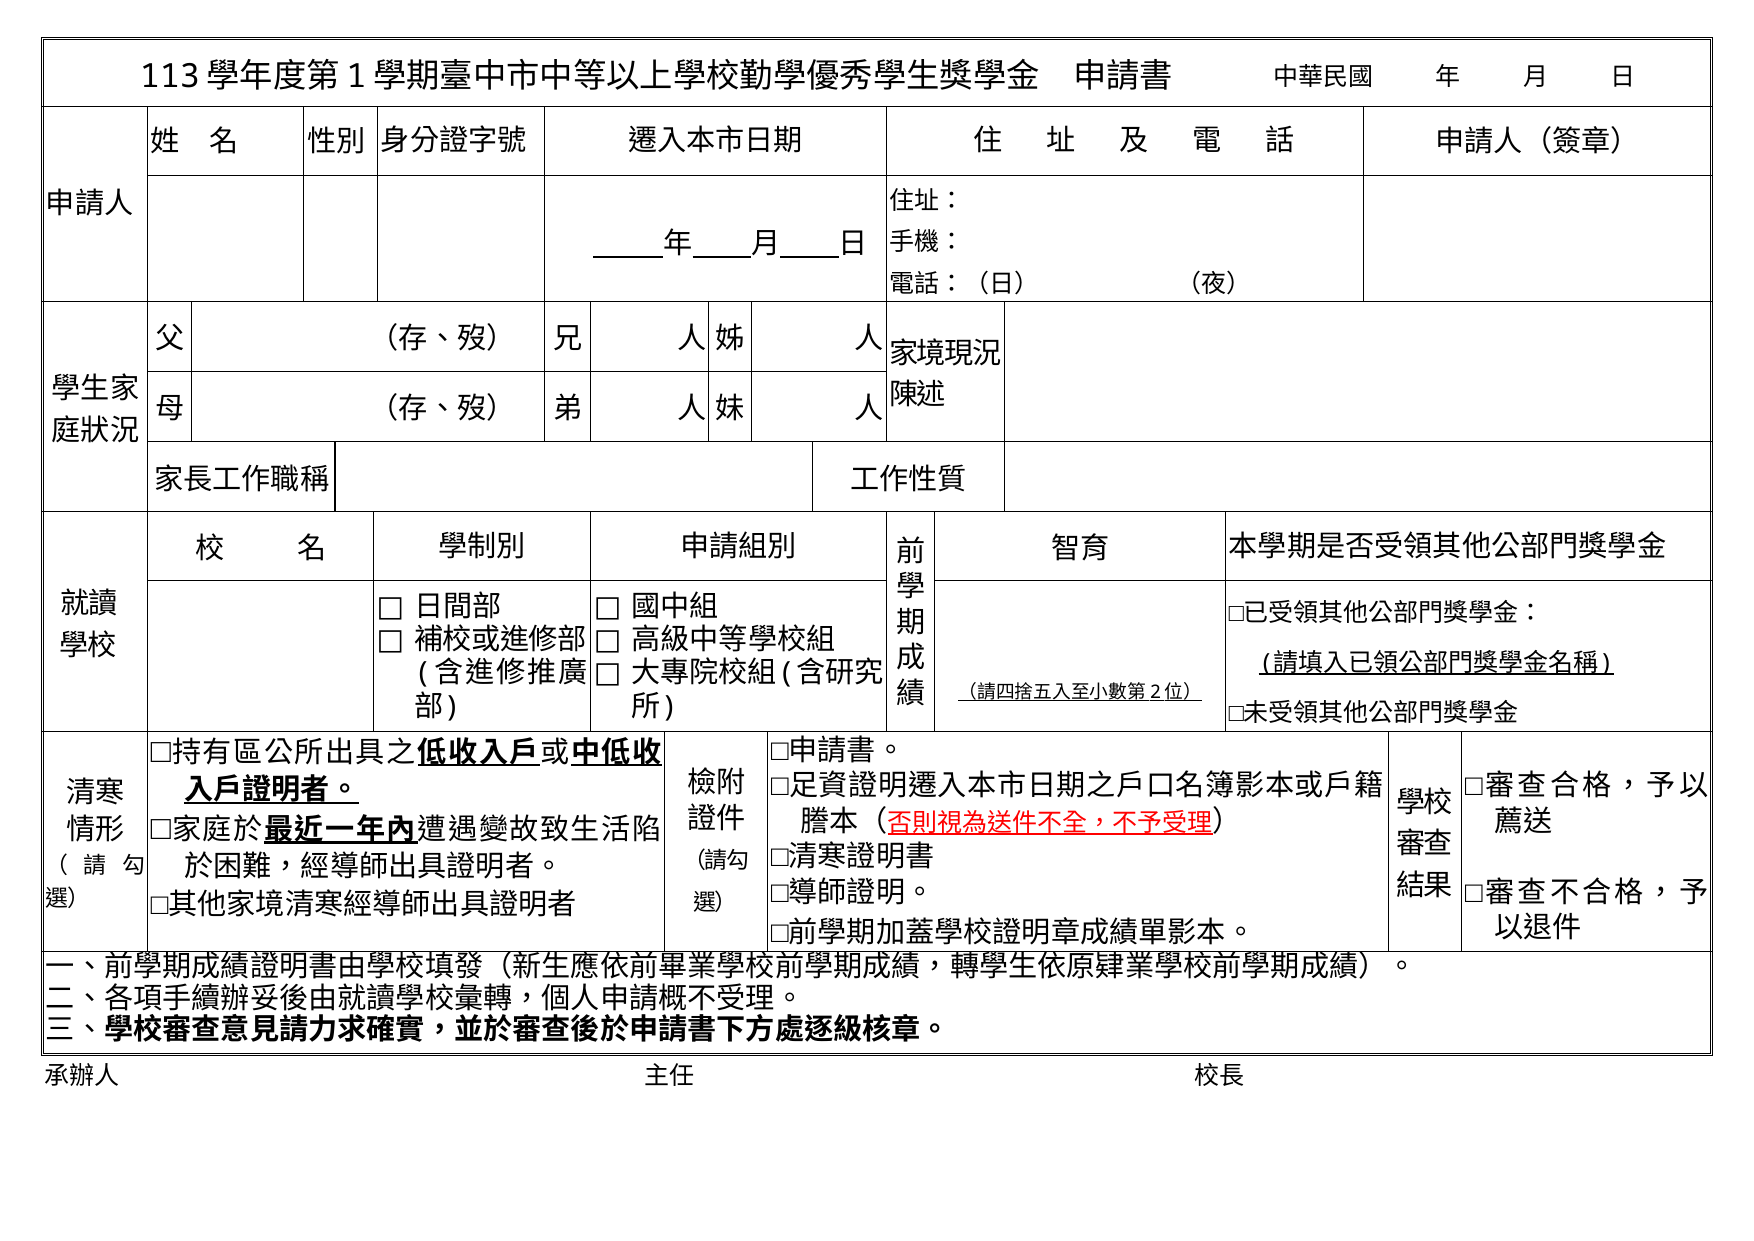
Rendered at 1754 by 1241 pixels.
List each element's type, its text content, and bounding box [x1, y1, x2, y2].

table_cell [378, 176, 544, 301]
table_cell 父 [148, 302, 191, 371]
table_cell 學制別 [374, 512, 590, 580]
table_cell 智育 [935, 512, 1225, 580]
table_cell 就讀 學校 [44, 512, 147, 731]
table_cell [148, 176, 303, 301]
table_cell 國中組 高級中等學校組 大專院校組(含研究所) [591, 581, 886, 731]
text 承辦人 主任 校長 [29, 1056, 1724, 1092]
table_cell （請四捨五入至小數第2位） [935, 581, 1225, 731]
table_cell 校 名 [148, 512, 373, 580]
table_cell [1005, 442, 1710, 511]
table_cell 申請人（簽章） [1364, 107, 1710, 175]
table_cell 姊 [709, 302, 751, 371]
table_cell □申請書。 □足資證明遷入本市日期之戶口名簿影本或戶籍謄本（否則視為送件不全，不予受理） □清寒證明書 □導師證明。 □前學期加蓋學校證明章成績單影本。 [768, 732, 1388, 951]
table_cell . 年 月 日 [545, 176, 886, 301]
table_cell 申請人 [44, 107, 147, 301]
table_cell [1364, 176, 1710, 301]
table_cell 遷入本市日期 [545, 107, 886, 175]
table_cell [336, 442, 812, 511]
table_cell [304, 176, 377, 301]
table_cell 人 [591, 302, 708, 371]
table_cell 人 [752, 302, 886, 371]
table_cell 學校 審查 結果 [1389, 732, 1461, 951]
table_cell 清寒 情形 （請勾選） [44, 732, 147, 951]
table_cell 工作性質 [813, 442, 1004, 511]
table_cell 人 [591, 372, 708, 441]
table_cell □審查合格，予以薦送 □審查不合格，予以退件 [1462, 732, 1710, 951]
table_cell 身分證字號 [378, 107, 544, 175]
table_cell 申請組別 [591, 512, 886, 580]
table_cell （存、歿） [192, 372, 544, 441]
table_cell （存、歿） [192, 302, 544, 371]
table_cell 住 址 及 電 話 [887, 107, 1363, 175]
table_cell 家長工作職稱 [148, 442, 334, 511]
table_cell 家境現況陳述 [887, 302, 1004, 441]
table_cell 弟 [545, 372, 590, 441]
table_cell 姓 名 [148, 107, 303, 175]
table_cell 日間部 補校或進修部(含進修推廣部) [374, 581, 590, 731]
table_cell [148, 581, 373, 731]
table_cell 兄 [545, 302, 590, 371]
table_cell [1005, 302, 1710, 441]
table_cell 妹 [709, 372, 751, 441]
table_cell 母 [148, 372, 191, 441]
table_cell 性別 [304, 107, 377, 175]
table_cell 本學期是否受領其他公部門獎學金 [1226, 512, 1710, 580]
table_cell 檢附 證件 （請勾選） [665, 732, 767, 951]
table_cell 住址： 手機： 電話：（日） （夜） [887, 176, 1363, 301]
table_cell 人 [752, 372, 886, 441]
table_cell 一、前學期成績證明書由學校填發（新生應依前畢業學校前學期成績，轉學生依原肄業學校前學期成績）。 二、各項手續辦妥後由就讀學校彙轉，個人申請概不受理。 三、學校審查意見請力求確實，並於審查後於申請書下方處逐級核章。 [44, 952, 1710, 1052]
table_cell □持有區公所出具之低收入戶或中低收入戶證明者。 □家庭於最近一年內遭遇變故致生活陷於困難，經導師出具證明者。 □其他家境清寒經導師出具證明者 [148, 732, 664, 951]
table_cell 前學期成績 [887, 512, 934, 731]
table_header 113學年度第1學期臺中市中等以上學校勤學優秀學生獎學金 申請書 [44, 40, 1270, 106]
table_cell □已受領其他公部門獎學金： (請填入已領公部門獎學金名稱) □未受領其他公部門獎學金 [1226, 581, 1710, 731]
table_cell 學生家庭狀況 [44, 302, 147, 511]
table_header 中華民國 年 月 日 [1270, 40, 1710, 106]
